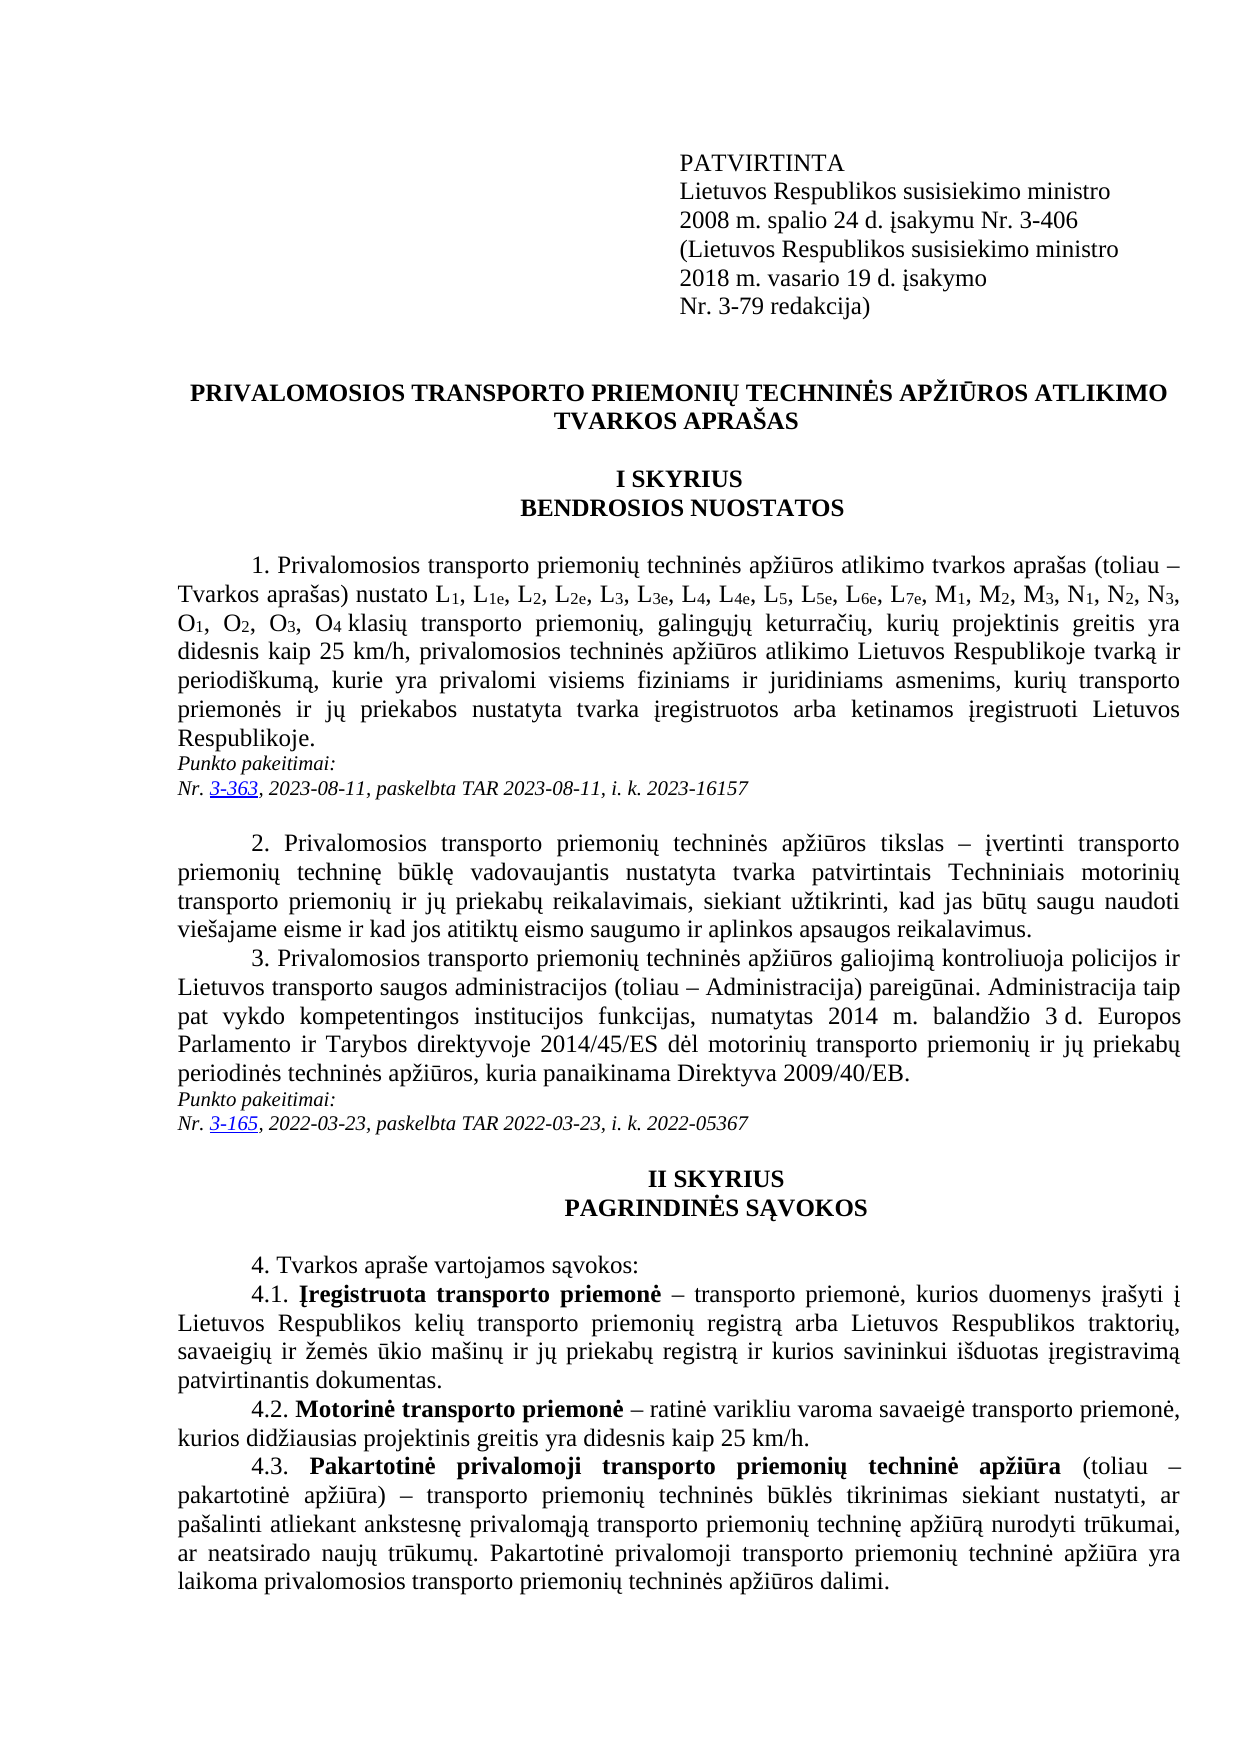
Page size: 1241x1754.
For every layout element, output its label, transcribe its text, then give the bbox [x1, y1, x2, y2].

text 4.3. Pakartotinė privalomoji transporto priemonių techninė apžiūra (toliau – pakartotinė apžiūra) – transporto priemonių techninės būklės tikrinimas siekiant nustatyti, ar pašalinti atliekant ankstesnę privalomąją transporto priemonių techninę apžiūrą nurodyti trūkumai, ar neatsirado naujų trūkumų. Pakartotinė privalomoji transporto priemonių techninė apžiūra yra laikoma privalomosios transporto priemonių techninės apžiūros dalimi. [177, 1451, 1181, 1595]
text I SKYRIUS [177, 464, 1181, 493]
text PAGRINDINĖS SĄVOKOS [177, 1193, 1181, 1221]
text 3. Privalomosios transporto priemonių techninės apžiūros galiojimą kontroliuoja policijos ir Lietuvos transporto saugos administracijos (toliau – Administracija) pareigūnai. Administracija taip pat vykdo kompetentingos institucijos funkcijas, numatytas 2014 m. balandžio 3 d. Europos Parlamento ir Tarybos direktyvoje 2014/45/ES dėl motorinių transporto priemonių ir jų priekabų periodinės techninės apžiūros, kuria panaikinama Direktyva 2009/40/EB. [177, 943, 1181, 1087]
text Nr. 3-363, 2023-08-11, paskelbta TAR 2023-08-11, i. k. 2023-16157 [177, 775, 1181, 799]
text 2. Privalomosios transporto priemonių techninės apžiūros tikslas – įvertinti transporto priemonių techninę būklę vadovaujantis nustatyta tvarka patvirtintais Techniniais motorinių transporto priemonių ir jų priekabų reikalavimais, siekiant užtikrinti, kad jas būtų saugu naudoti viešajame eisme ir kad jos atitiktų eismo saugumo ir aplinkos apsaugos reikalavimus. [177, 828, 1181, 943]
text 2008 m. spalio 24 d. įsakymu Nr. 3-406 [679, 205, 1181, 234]
text Nr. 3-79 redakcija) [679, 291, 1181, 320]
text 4.2. Motorinė transporto priemonė – ratinė varikliu varoma savaeigė transporto priemonė, kurios didžiausias projektinis greitis yra didesnis kaip 25 km/h. [177, 1394, 1181, 1451]
text Punkto pakeitimai: [177, 1087, 1181, 1111]
text 4.1. Įregistruota transporto priemonė – transporto priemonė, kurios duomenys įrašyti į Lietuvos Respublikos kelių transporto priemonių registrą arba Lietuvos Respublikos traktorių, savaeigių ir žemės ūkio mašinų ir jų priekabų registrą ir kurios savininkui išduotas įregistravimą patvirtinantis dokumentas. [177, 1279, 1181, 1394]
text 2018 m. vasario 19 d. įsakymo [679, 263, 1181, 291]
text 4. Tvarkos apraše vartojamos sąvokos: [177, 1250, 1181, 1279]
text II SKYRIUS [177, 1164, 1181, 1193]
text PATVIRTINTA [679, 148, 1181, 176]
text Nr. 3-165, 2022-03-23, paskelbta TAR 2022-03-23, i. k. 2022-05367 [177, 1111, 1181, 1135]
text 1. Privalomosios transporto priemonių techninės apžiūros atlikimo tvarkos aprašas (toliau – Tvarkos aprašas) nustato L1, L1e, L2, L2e, L3, L3e, L4, L4e, L5, L5e, L6e, L7e, M1, M2, M3, N1, N2, N3, O1, O2, O3, O4 klasių transporto priemonių, galingųjų keturračių, kurių projektinis greitis yra didesnis kaip 25 km/h, privalomosios techninės apžiūros atlikimo Lietuvos Respublikoje tvarką ir periodiškumą, kurie yra privalomi visiems fiziniams ir juridiniams asmenims, kurių transporto priemonės ir jų priekabos nustatyta tvarka įregistruotos arba ketinamos įregistruoti Lietuvos Respublikoje. [177, 550, 1181, 751]
text (Lietuvos Respublikos susisiekimo ministro [679, 234, 1181, 263]
text BENDROSIOS NUOSTATOS [177, 493, 1181, 521]
text Lietuvos Respublikos susisiekimo ministro [679, 176, 1181, 205]
text PRIVALOMOSIOS TRANSPORTO PRIEMONIŲ TECHNINĖS APŽIŪROS ATLIKIMO TVARKOS APRAŠAS [177, 378, 1181, 435]
text Punkto pakeitimai: [177, 751, 1181, 775]
